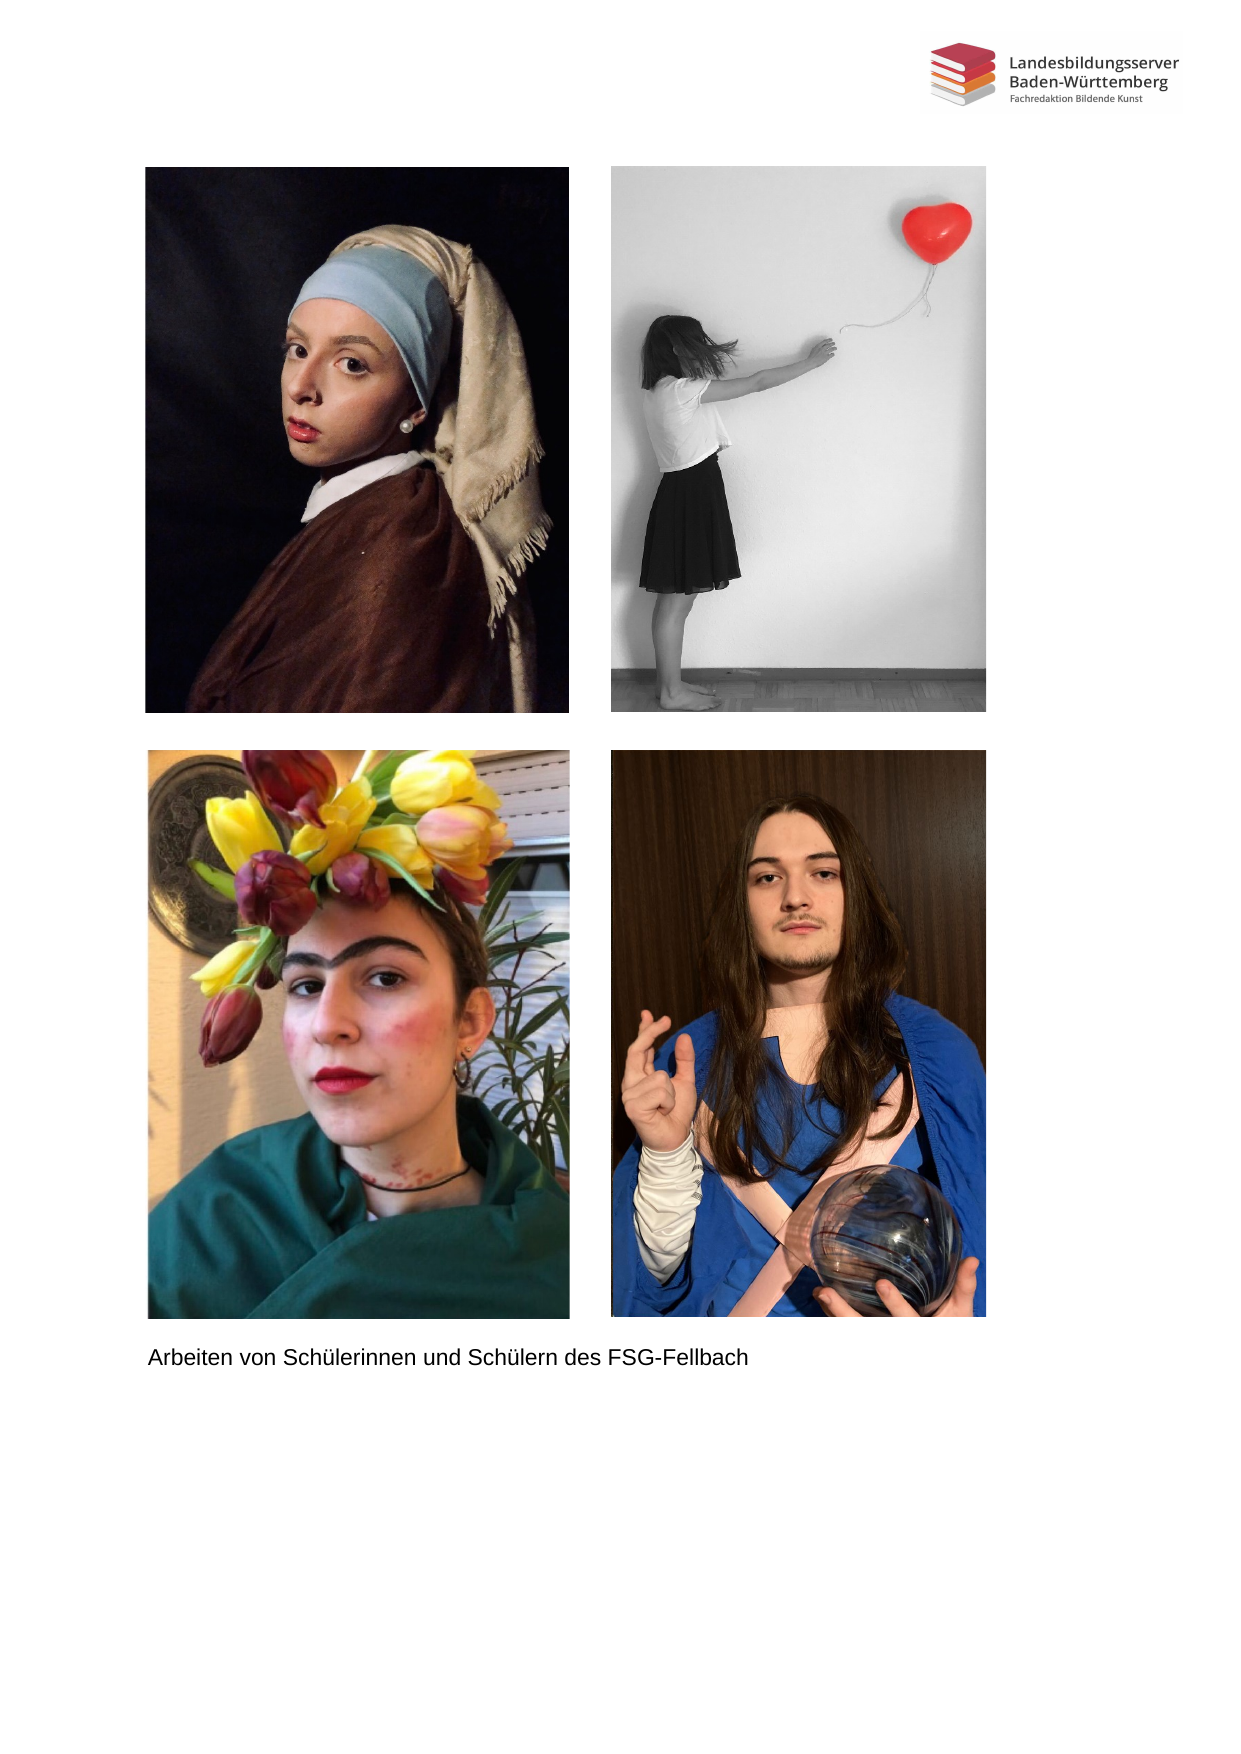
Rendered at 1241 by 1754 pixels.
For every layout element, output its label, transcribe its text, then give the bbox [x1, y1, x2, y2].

text Arbeiten von Schülerinnen und Schülern des FSG-Fellbach [148, 1344, 1093, 1371]
